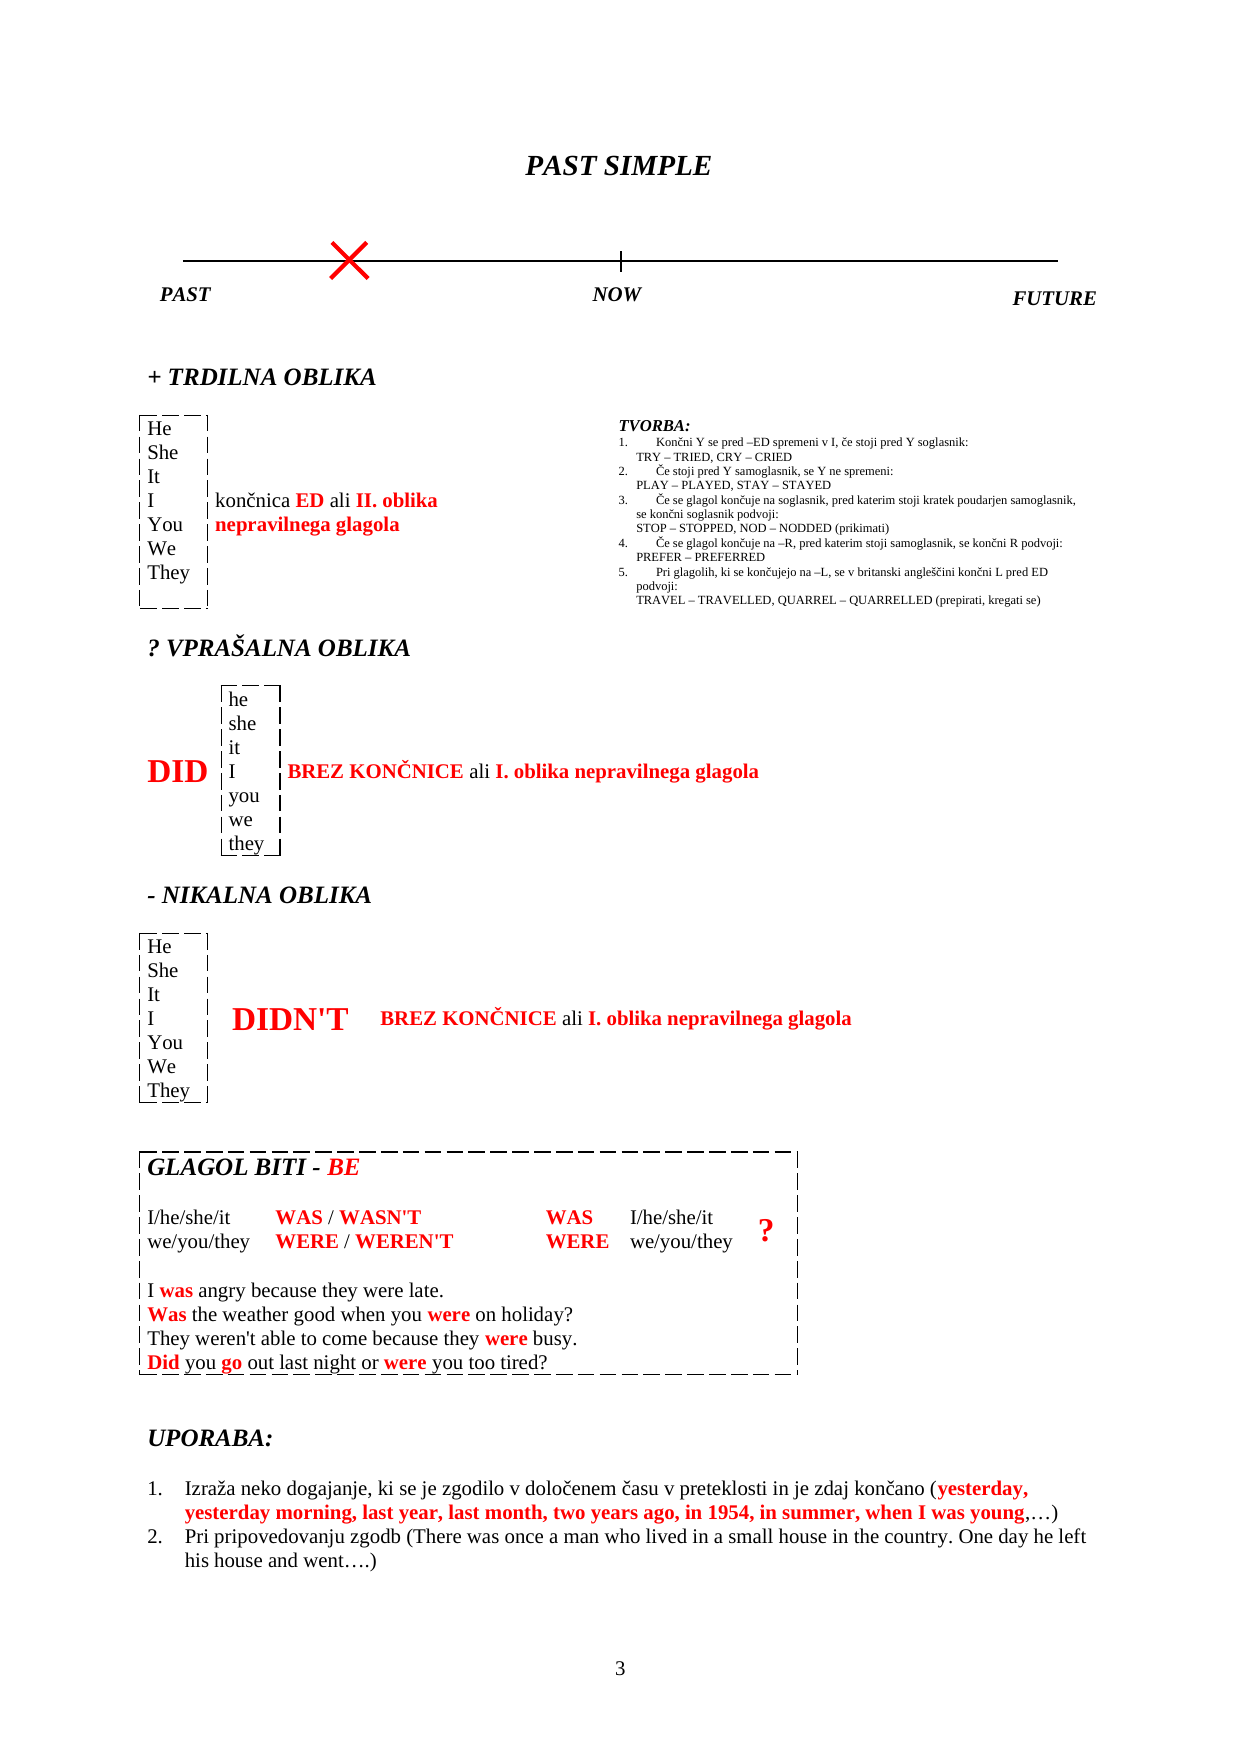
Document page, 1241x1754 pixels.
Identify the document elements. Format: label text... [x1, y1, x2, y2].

table_cell [140, 1102, 558, 1127]
table_cell [746, 391, 1117, 415]
table_header [1096, 362, 1117, 391]
table_cell [798, 1278, 1117, 1374]
table_cell [558, 880, 1096, 909]
table_cell [140, 1374, 558, 1399]
table_cell [1096, 1128, 1117, 1151]
table_cell I/he/she/it [623, 1205, 750, 1229]
table_cell DID [140, 685, 221, 855]
table_cell [798, 1151, 1117, 1181]
table_cell I was angry because they were late. Was the weather good when you were on holiday? They weren't able to come because they were busy. Did you go out last night or were you too tired? [140, 1278, 798, 1374]
table_cell [140, 1452, 636, 1476]
table_cell [140, 855, 558, 880]
table_cell ? VPRAŠALNA OBLIKA [140, 633, 722, 661]
table_cell [140, 1128, 558, 1151]
table_cell we/you/they [623, 1229, 750, 1253]
table_cell [208, 391, 746, 415]
table_cell [798, 1229, 1117, 1253]
table_cell [518, 909, 891, 933]
table_cell [1096, 855, 1117, 880]
table_cell ? [750, 1205, 798, 1253]
table_cell [558, 855, 1096, 880]
table_cell [1096, 1374, 1117, 1399]
table_cell [140, 661, 221, 685]
table_cell WERE / WEREN'T [268, 1229, 471, 1253]
table_cell he she it I you we they [221, 685, 280, 855]
table_cell [558, 1151, 798, 1181]
table_cell WERE [538, 1229, 622, 1253]
table_cell [140, 391, 208, 415]
table_cell [636, 1452, 1117, 1476]
table_cell končnica ED ali II. oblika nepravilnega glagola [208, 415, 477, 607]
table_cell [558, 1423, 1096, 1452]
table_cell He She It I You We They [140, 933, 208, 1102]
table_cell [558, 1399, 1096, 1423]
table_cell [140, 1254, 558, 1277]
table_cell [353, 909, 518, 933]
table_cell [870, 933, 1117, 1102]
table_cell [891, 909, 1117, 933]
table_header [558, 362, 1096, 391]
table_cell - NIKALNA OBLIKA [140, 880, 558, 909]
table_cell [1096, 608, 1117, 633]
table_cell [558, 1102, 1096, 1127]
table_cell TVORBA: Končni Y se pred –ED spremeni v I, če stoji pred Y soglasnik: TRY – TRIED, CRY – CRIED Če stoji pred Y samoglasnik, se Y ne spremeni: PLAY – PLAYED, STAY – STAYED Če se glagol končuje na soglasnik, pred katerim stoji kratek poudarjen samoglasnik, se končni soglasnik podvoji: STOP – STOPPED, NOD – NODDED (prikimati) Če se glagol končuje na –R, pred katerim stoji samoglasnik, se končni R podvoji: PREFER – PREFERRED Pri glagolih, ki se končujejo na –L, se v britanski angleščini končni L pred ED podvoji: TRAVEL – TRAVELLED, QUARREL – QUARRELLED (prepirati, kregati se) [611, 415, 1092, 607]
table_cell [798, 1205, 1117, 1229]
table_cell WAS [538, 1205, 622, 1229]
table_cell [558, 1181, 798, 1205]
table_cell DIDN'T [208, 933, 373, 1102]
table_cell we/you/they [140, 1229, 268, 1253]
table_cell [221, 661, 280, 685]
table_cell Izraža neko dogajanje, ki se je zgodilo v določenem času v preteklosti in je zdaj končano (yesterday, yesterday morning, last year, last month, two years ago, in 1954, in summer, when I was young,…) Pri pripovedovanju zgodb (There was once a man who lived in a small house in the country. One day he left his house and went….) [140, 1476, 1099, 1572]
table_cell [1096, 1423, 1117, 1452]
table_cell [140, 608, 558, 633]
subtitle PAST SIMPLE [148, 148, 1093, 181]
table_cell BREZ KONČNICE ali I. oblika nepravilnega glagola [280, 685, 814, 855]
table_cell He She It I You We They [140, 415, 208, 607]
table_cell [558, 1374, 1096, 1399]
table_cell [1096, 1102, 1117, 1127]
table_cell [471, 1205, 538, 1229]
table_cell [723, 633, 1096, 661]
table_cell [140, 909, 353, 933]
table_cell [558, 1254, 798, 1277]
table_cell I/he/she/it [140, 1205, 268, 1229]
table_cell [798, 1181, 1117, 1205]
table_cell GLAGOL BITI - BE [140, 1151, 558, 1181]
table_cell [558, 608, 1096, 633]
table_cell [1096, 633, 1117, 661]
table_cell [477, 415, 611, 607]
table_cell [814, 685, 1117, 855]
table_cell [140, 1181, 558, 1205]
table_cell [1092, 415, 1117, 607]
table_cell [280, 661, 781, 685]
table_header + TRDILNA OBLIKA [140, 362, 558, 391]
table_cell UPORABA: [140, 1423, 558, 1452]
table_cell [781, 661, 1117, 685]
table_cell [1096, 1399, 1117, 1423]
table_cell [1099, 1476, 1117, 1572]
table_cell WAS / WASN'T [268, 1205, 471, 1229]
table_cell [1096, 880, 1117, 909]
table_cell [558, 1128, 1096, 1151]
table_cell BREZ KONČNICE ali I. oblika nepravilnega glagola [373, 933, 869, 1102]
table_cell [140, 1399, 558, 1423]
table_cell [471, 1229, 538, 1253]
table_cell [798, 1254, 1117, 1277]
